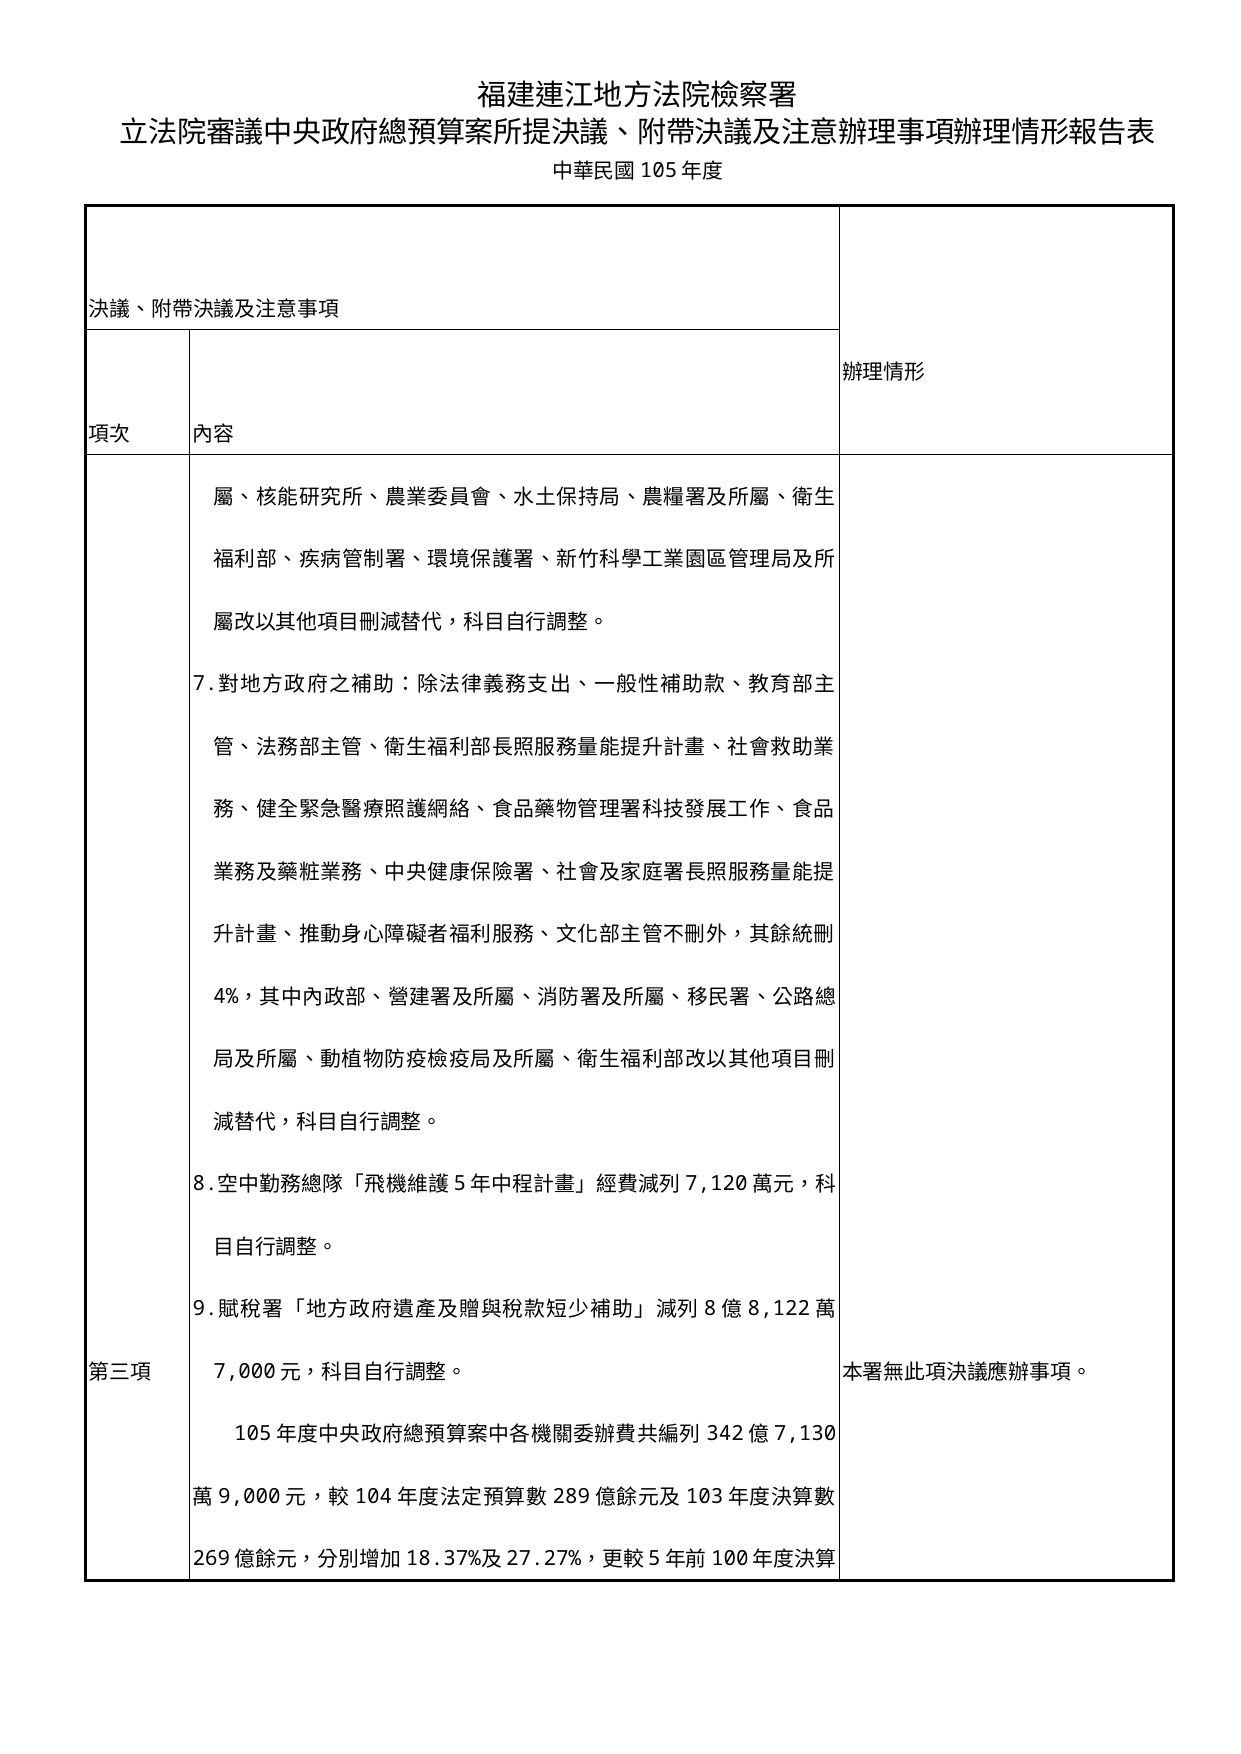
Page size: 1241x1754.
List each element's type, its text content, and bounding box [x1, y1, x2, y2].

table_cell 第三項 [87, 455, 189, 1578]
table_cell 內容 [190, 330, 839, 453]
table_cell 屬、核能研究所、農業委員會、水土保持局、農糧署及所屬、衛生福利部、疾病管制署、環境保護署、新竹科學工業園區管理局及所屬改以其他項目刪減替代，科目自行調整。 7.對地方政府之補助：除法律義務支出、一般性補助款、教育部主管、法務部主管、衛生福利部長照服務量能提升計畫、社會救助業務、健全緊急醫療照護網絡、食品藥物管理署科技發展工作、食品業務及藥粧業務、中央健康保險署、社會及家庭署長照服務量能提升計畫、推動身心障礙者福利服務、文化部主管不刪外，其餘統刪4%，其中內政部、營建署及所屬、消防署及所屬、移民署、公路總局及所屬、動植物防疫檢疫局及所屬、衛生福利部改以其他項目刪減替代，科目自行調整。 8.空中勤務總隊「飛機維護5年中程計畫」經費減列7,120萬元，科目自行調整。 9.賦稅署「地方政府遺產及贈與稅款短少補助」減列8億8,122萬7,000元，科目自行調整。 105年度中央政府總預算案中各機關委辦費共編列342億7,130萬9,000元，較104年度法定預算數289億餘元及103年度決算數269億餘元，分別增加18.37%及27.27%，更較5年前100年度決算 [190, 455, 839, 1578]
table_header 決議、附帶決議及注意事項 [87, 207, 839, 328]
table_cell 本署無此項決議應辦事項。 [840, 455, 1172, 1578]
table_header 辦理情形 [840, 207, 1172, 453]
table_cell 項次 [87, 330, 189, 453]
